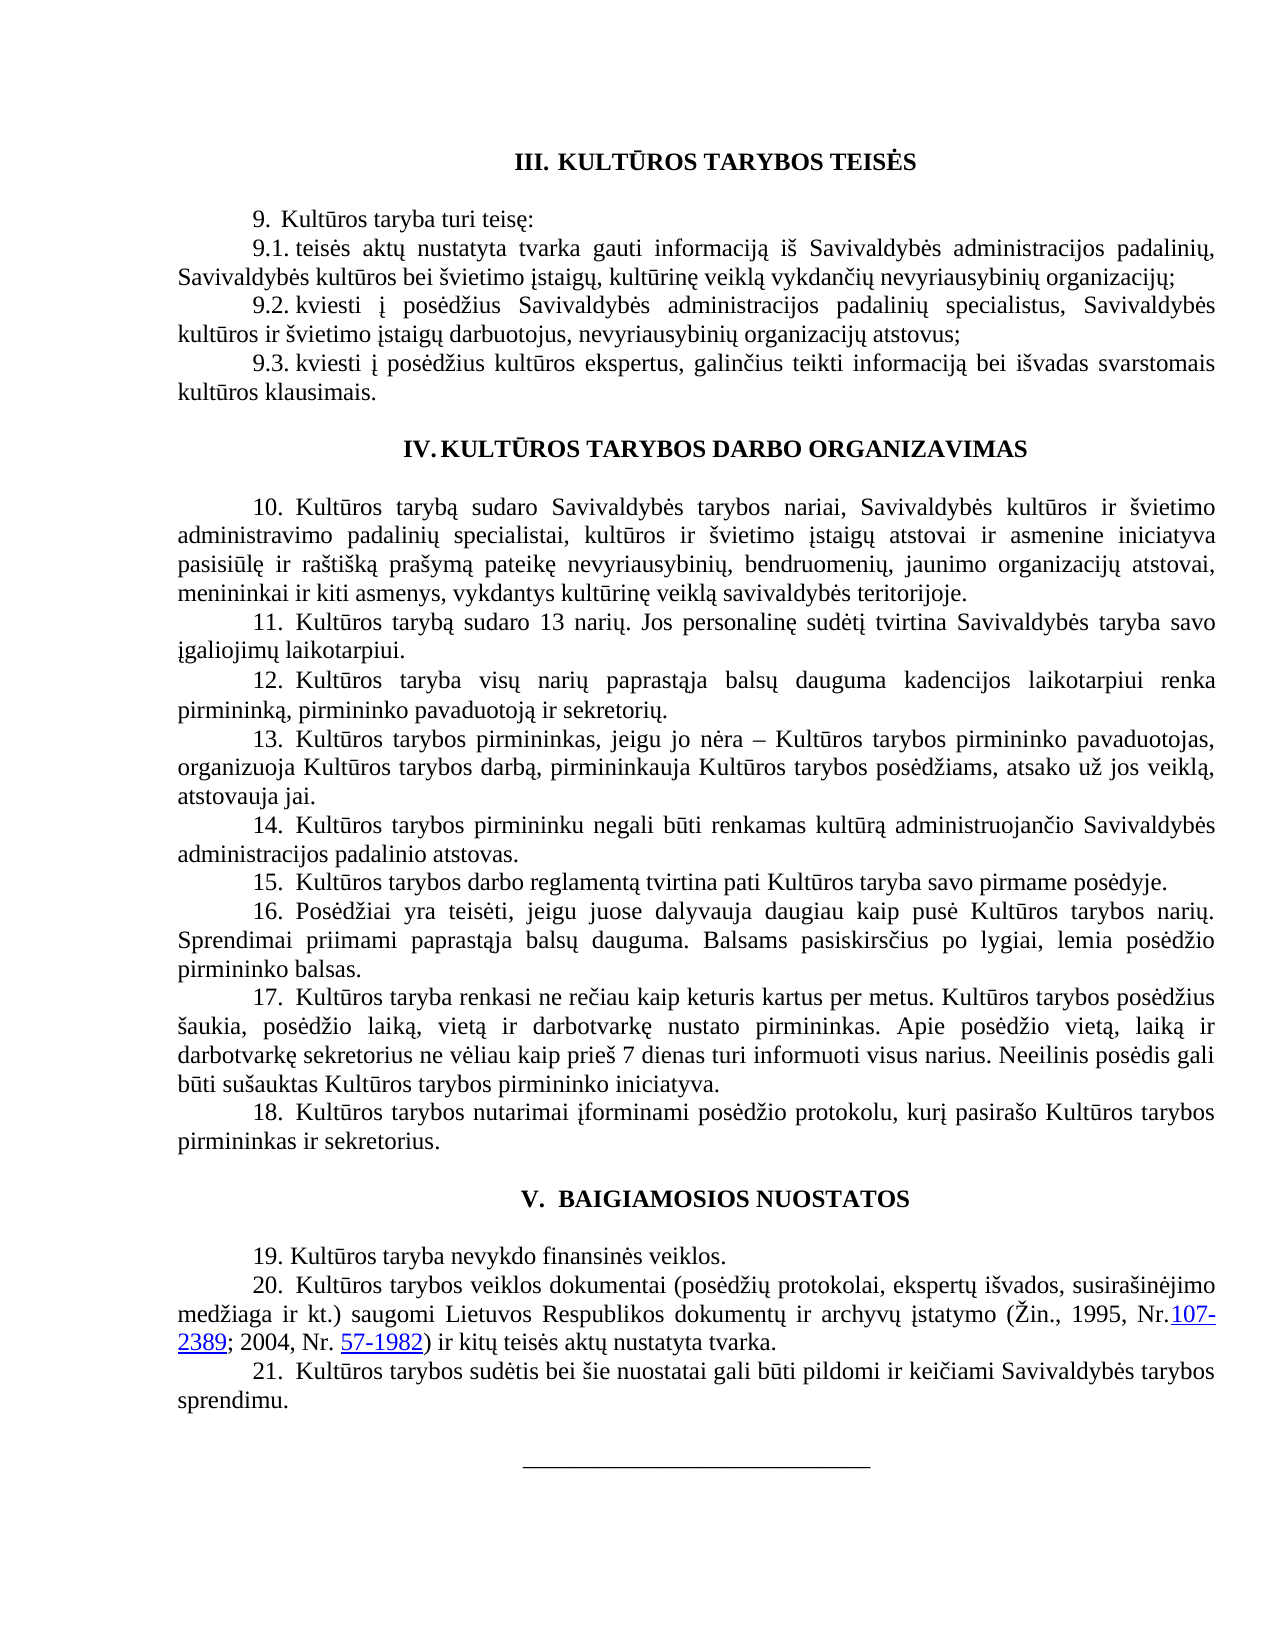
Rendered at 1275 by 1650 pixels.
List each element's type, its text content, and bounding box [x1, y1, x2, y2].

text 19. Kultūros taryba nevykdo finansinės veiklos. [252, 1241, 1216, 1270]
text 20. Kultūros tarybos veiklos dokumentai (posėdžių protokolai, ekspertų išvados, susirašinėjimo medžiaga ir kt.) saugomi Lietuvos Respublikos dokumentų ir archyvų įstatymo (Žin., 1995, Nr.107-2389; 2004, Nr. 57-1982) ir kitų teisės aktų nustatyta tvarka. [177, 1270, 1216, 1356]
text 11. Kultūros tarybą sudaro 13 narių. Jos personalinę sudėtį tvirtina Savivaldybės taryba savo įgaliojimų laikotarpiui. [177, 607, 1216, 664]
text III. KULTŪROS TARYBOS TEISĖS [215, 147, 1216, 176]
text 12. Kultūros taryba visų narių paprastąja balsų dauguma kadencijos laikotarpiui renka pirmininką, pirmininko pavaduotoją ir sekretorių. [177, 664, 1216, 724]
text 9.3. kviesti į posėdžius kultūros ekspertus, galinčius teikti informaciją bei išvadas svarstomais kultūros klausimais. [177, 348, 1216, 406]
text 21. Kultūros tarybos sudėtis bei šie nuostatai gali būti pildomi ir keičiami Savivaldybės tarybos sprendimu. [177, 1356, 1216, 1414]
text 14. Kultūros tarybos pirmininku negali būti renkamas kultūrą administruojančio Savivaldybės administracijos padalinio atstovas. [177, 810, 1216, 867]
text 13. Kultūros tarybos pirmininkas, jeigu jo nėra – Kultūros tarybos pirmininko pavaduotojas, organizuoja Kultūros tarybos darbą, pirmininkauja Kultūros tarybos posėdžiams, atsako už jos veiklą, atstovauja jai. [177, 724, 1216, 810]
text IV. KULTŪROS TARYBOS DARBO ORGANIZAVIMAS [215, 434, 1216, 463]
text 15. Kultūros tarybos darbo reglamentą tvirtina pati Kultūros taryba savo pirmame posėdyje. [177, 867, 1216, 896]
text 9. Kultūros taryba turi teisę: [252, 204, 1216, 233]
text V. BAIGIAMOSIOS NUOSTATOS [215, 1184, 1216, 1212]
text 17. Kultūros taryba renkasi ne rečiau kaip keturis kartus per metus. Kultūros tarybos posėdžius šaukia, posėdžio laiką, vietą ir darbotvarkę nustato pirmininkas. Apie posėdžio vietą, laiką ir darbotvarkę sekretorius ne vėliau kaip prieš 7 dienas turi informuoti visus narius. Neeilinis posėdis gali būti sušauktas Kultūros tarybos pirmininko iniciatyva. [177, 982, 1216, 1097]
text 9.1. teisės aktų nustatyta tvarka gauti informaciją iš Savivaldybės administracijos padalinių, Savivaldybės kultūros bei švietimo įstaigų, kultūrinę veiklą vykdančių nevyriausybinių organizacijų; [177, 233, 1216, 291]
text 18. Kultūros tarybos nutarimai įforminami posėdžio protokolu, kurį pasirašo Kultūros tarybos pirmininkas ir sekretorius. [177, 1097, 1216, 1155]
text 9.2. kviesti į posėdžius Savivaldybės administracijos padalinių specialistus, Savivaldybės kultūros ir švietimo įstaigų darbuotojus, nevyriausybinių organizacijų atstovus; [177, 291, 1216, 348]
text ____________________________ [177, 1442, 1216, 1471]
text 16. Posėdžiai yra teisėti, jeigu juose dalyvauja daugiau kaip pusė Kultūros tarybos narių. Sprendimai priimami paprastąja balsų dauguma. Balsams pasiskirsčius po lygiai, lemia posėdžio pirmininko balsas. [177, 896, 1216, 982]
text 10. Kultūros tarybą sudaro Savivaldybės tarybos nariai, Savivaldybės kultūros ir švietimo administravimo padalinių specialistai, kultūros ir švietimo įstaigų atstovai ir asmenine iniciatyva pasisiūlę ir raštišką prašymą pateikę nevyriausybinių, bendruomenių, jaunimo organizacijų atstovai, menininkai ir kiti asmenys, vykdantys kultūrinę veiklą savivaldybės teritorijoje. [177, 492, 1216, 607]
